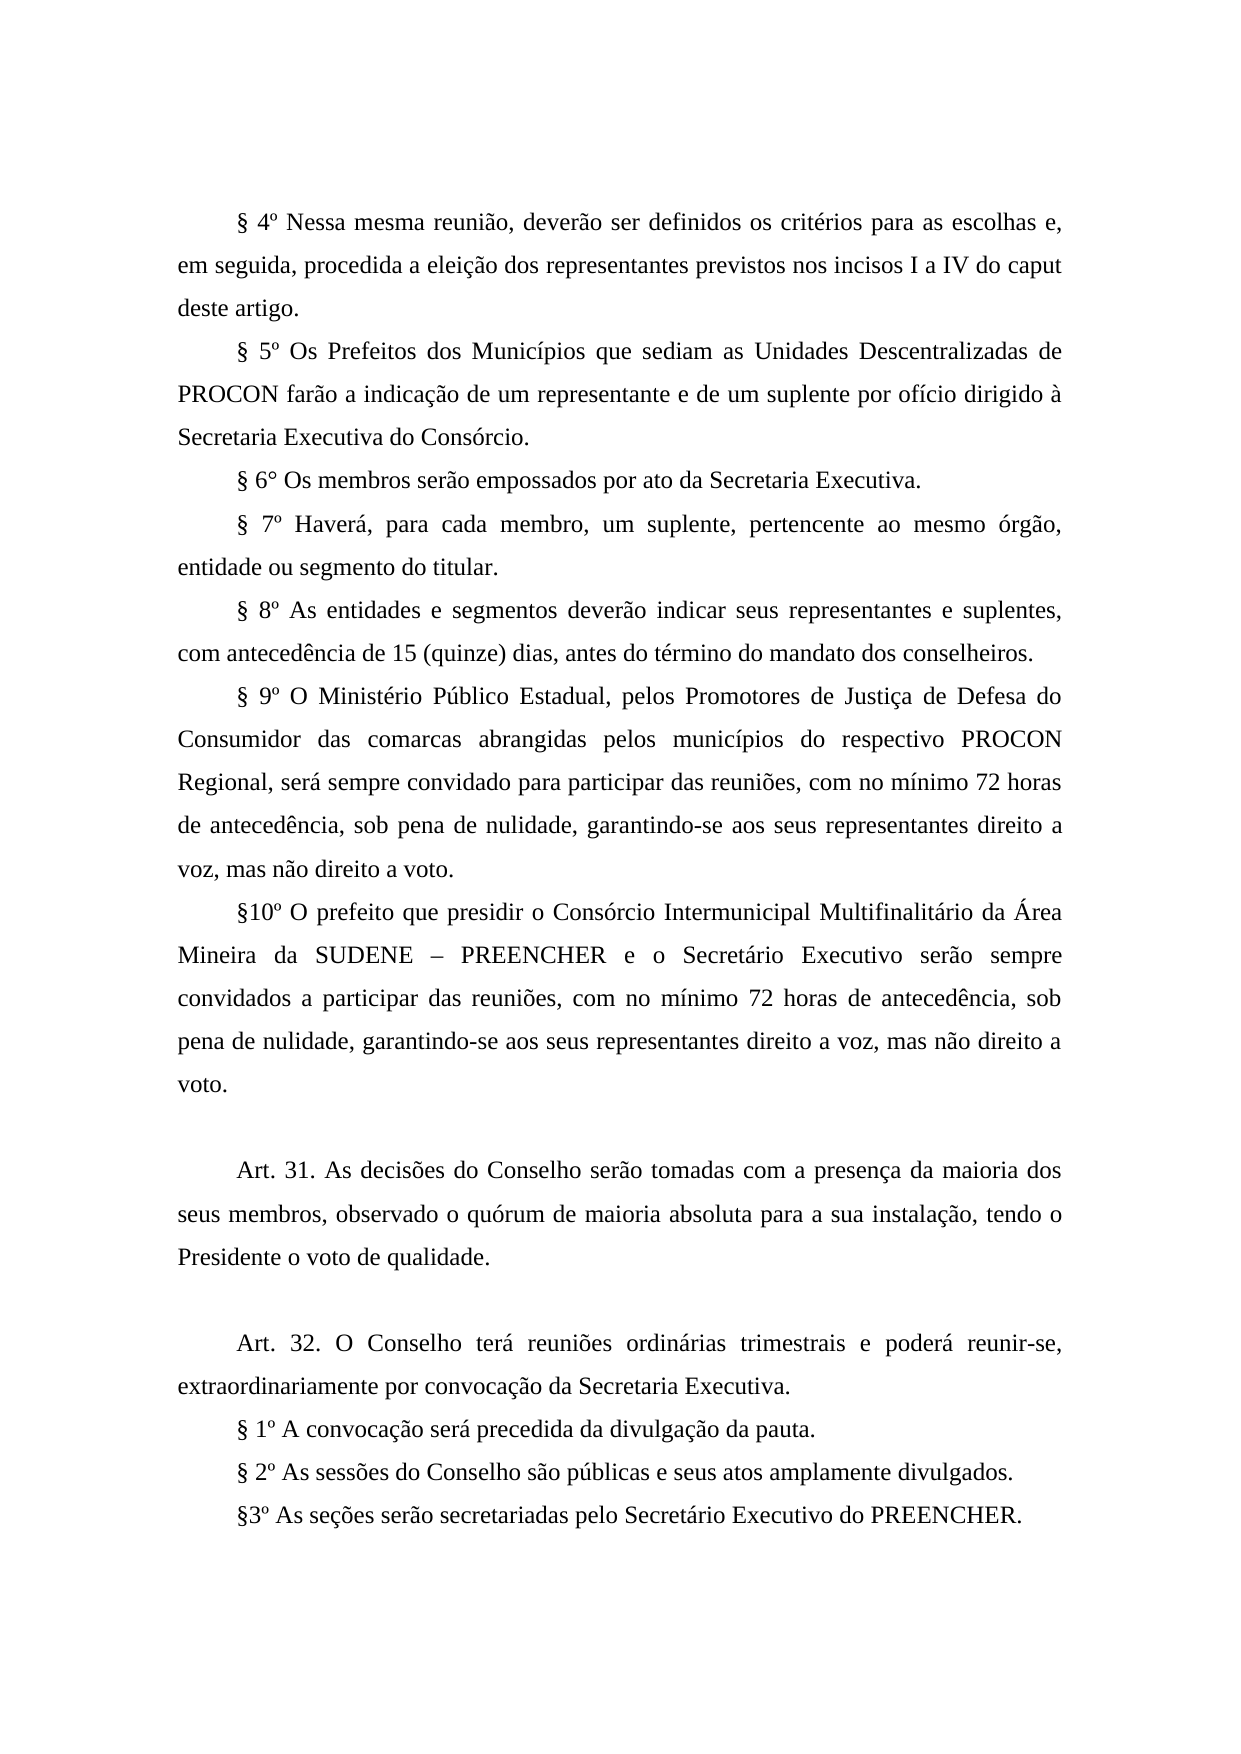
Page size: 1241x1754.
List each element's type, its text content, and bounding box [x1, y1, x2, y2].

text § 1º A convocação será precedida da divulgação da pauta. [177, 1414, 1063, 1443]
text § 6° Os membros serão empossados por ato da Secretaria Executiva. [177, 466, 1063, 494]
text § 7º Haverá, para cada membro, um suplente, pertencente ao mesmo órgão, entidade ou segmento do titular. [177, 509, 1063, 581]
text § 4º Nessa mesma reunião, deverão ser definidos os critérios para as escolhas e, em seguida, procedida a eleição dos representantes previstos nos incisos I a IV do caput deste artigo. [177, 207, 1063, 322]
text Art. 32. O Conselho terá reuniões ordinárias trimestrais e poderá reunir-se, extraordinariamente por convocação da Secretaria Executiva. [177, 1328, 1063, 1400]
text §3º As seções serão secretariadas pelo Secretário Executivo do PREENCHER. [177, 1501, 1063, 1529]
text §10º O prefeito que presidir o Consórcio Intermunicipal Multifinalitário da Área Mineira da SUDENE – PREENCHER e o Secretário Executivo serão sempre convidados a participar das reuniões, com no mínimo 72 horas de antecedência, sob pena de nulidade, garantindo-se aos seus representantes direito a voz, mas não direito a voto. [177, 897, 1063, 1098]
text Art. 31. As decisões do Conselho serão tomadas com a presença da maioria dos seus membros, observado o quórum de maioria absoluta para a sua instalação, tendo o Presidente o voto de qualidade. [177, 1156, 1063, 1271]
text § 5º Os Prefeitos dos Municípios que sediam as Unidades Descentralizadas de PROCON farão a indicação de um representante e de um suplente por ofício dirigido à Secretaria Executiva do Consórcio. [177, 336, 1063, 451]
text § 2º As sessões do Conselho são públicas e seus atos amplamente divulgados. [177, 1457, 1063, 1486]
text § 8º As entidades e segmentos deverão indicar seus representantes e suplentes, com antecedência de 15 (quinze) dias, antes do término do mandato dos conselheiros. [177, 595, 1063, 667]
text § 9º O Ministério Público Estadual, pelos Promotores de Justiça de Defesa do Consumidor das comarcas abrangidas pelos municípios do respectivo PROCON Regional, será sempre convidado para participar das reuniões, com no mínimo 72 horas de antecedência, sob pena de nulidade, garantindo-se aos seus representantes direito a voz, mas não direito a voto. [177, 681, 1063, 882]
